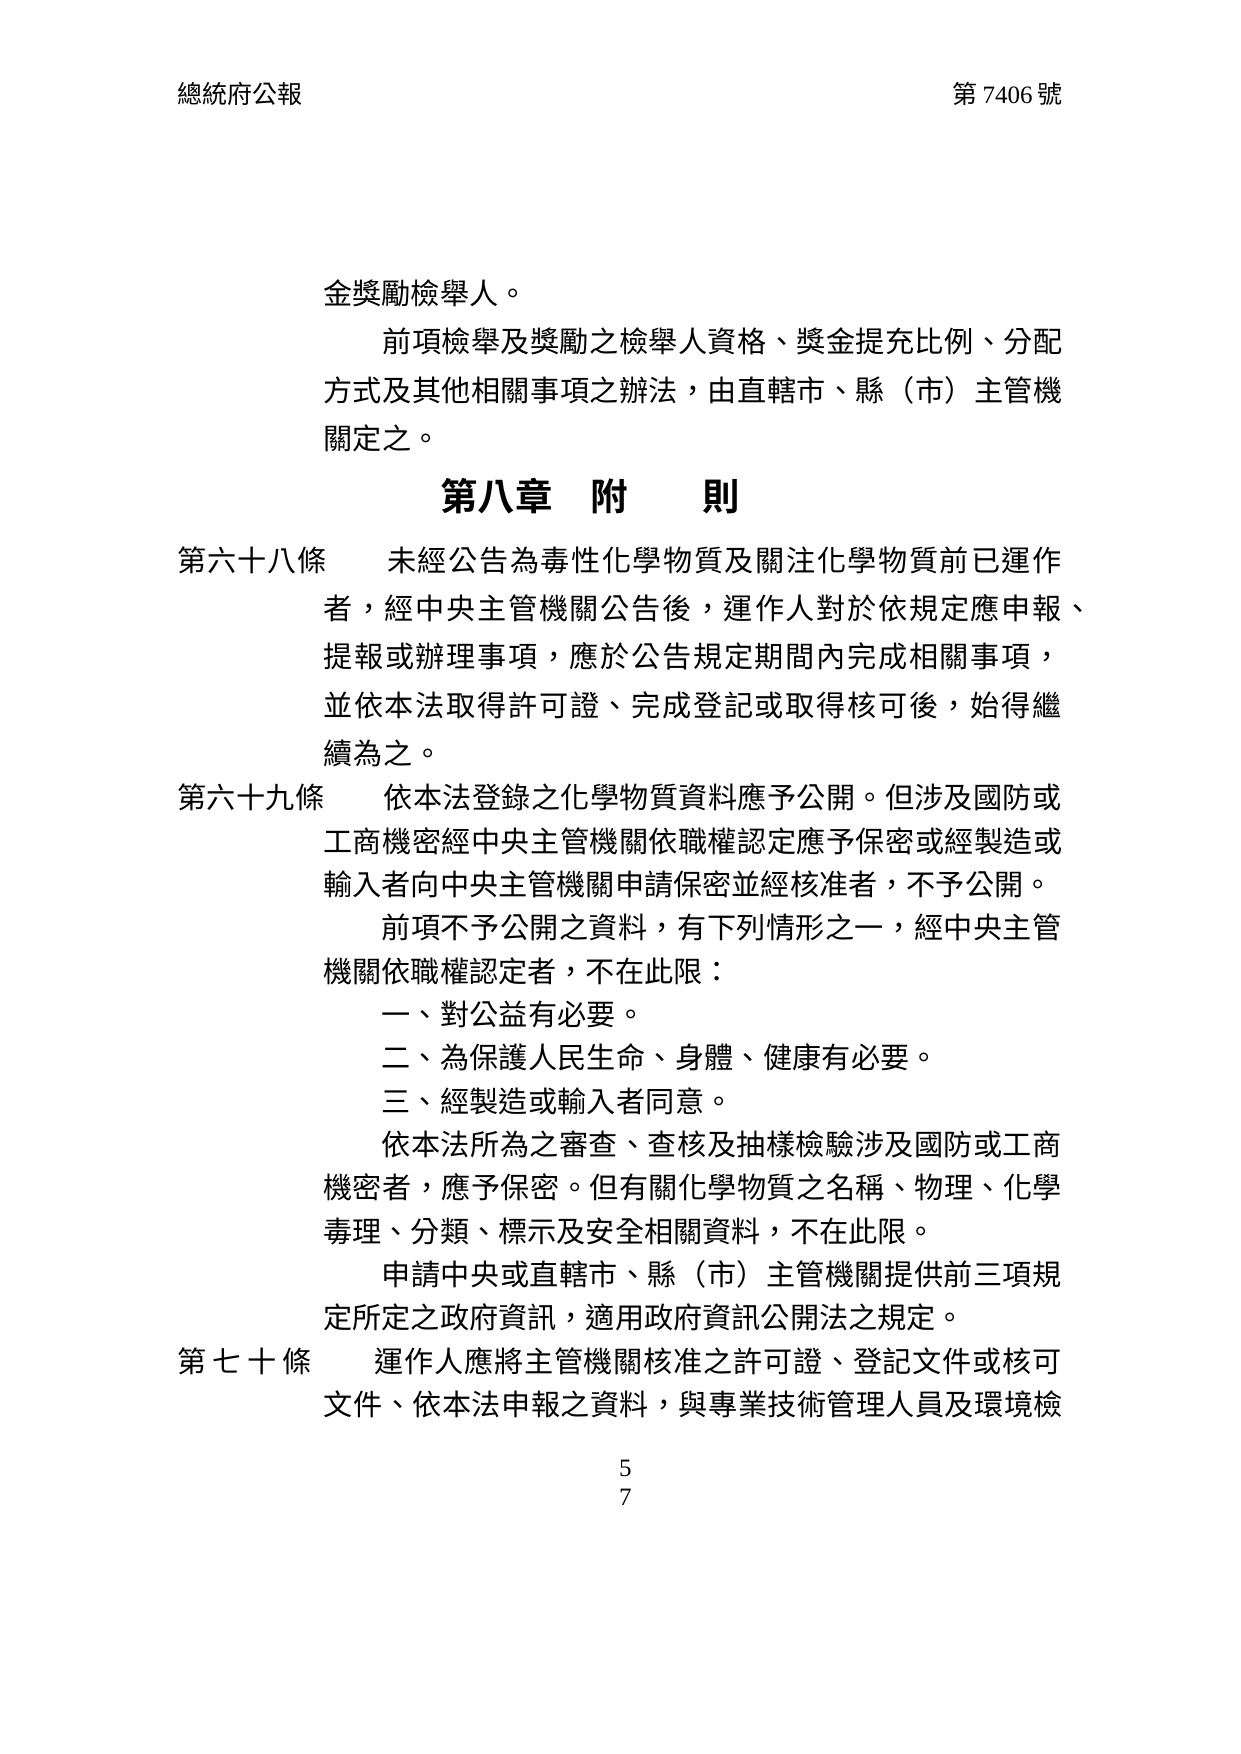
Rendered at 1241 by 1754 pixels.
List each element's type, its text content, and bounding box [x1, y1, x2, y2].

text 第七十條 運作人應將主管機關核准之許可證、登記文件或核可文件、依本法申報之資料，與專業技術管理人員及環境檢驗測定機構之證號資料，公開於中央主管機關指定之網站。 [177, 1337, 1063, 1424]
text 申請中央或直轄市、縣（市）主管機關提供前三項規定所定之政府資訊，適用政府資訊公開法之規定。 [323, 1251, 1063, 1337]
text 金獎勵檢舉人。 [323, 266, 1063, 314]
text 二、為保護人民生命、身體、健康有必要。 [381, 1034, 1063, 1077]
text 一、對公益有必要。 [381, 991, 1063, 1034]
text 三、經製造或輸入者同意。 [381, 1077, 1063, 1121]
text 第六十八條 未經公告為毒性化學物質及關注化學物質前已運作者，經中央主管機關公告後，運作人對於依規定應申報、提報或辦理事項，應於公告規定期間內完成相關事項，並依本法取得許可證、完成登記或取得核可後，始得繼續為之。 [177, 532, 1063, 774]
text 第八章 附 則 [440, 472, 1063, 520]
text 前項不予公開之資料，有下列情形之一，經中央主管機關依職權認定者，不在此限： [323, 904, 1063, 991]
text 前項檢舉及獎勵之檢舉人資格、獎金提充比例、分配方式及其他相關事項之辦法，由直轄市、縣（市）主管機關定之。 [323, 314, 1063, 459]
text 依本法所為之審查、查核及抽樣檢驗涉及國防或工商機密者，應予保密。但有關化學物質之名稱、物理、化學、毒理、分類、標示及安全相關資料，不在此限。 [323, 1121, 1063, 1251]
text 第六十九條 依本法登錄之化學物質資料應予公開。但涉及國防或工商機密經中央主管機關依職權認定應予保密或經製造或輸入者向中央主管機關申請保密並經核准者，不予公開。 [177, 774, 1063, 904]
